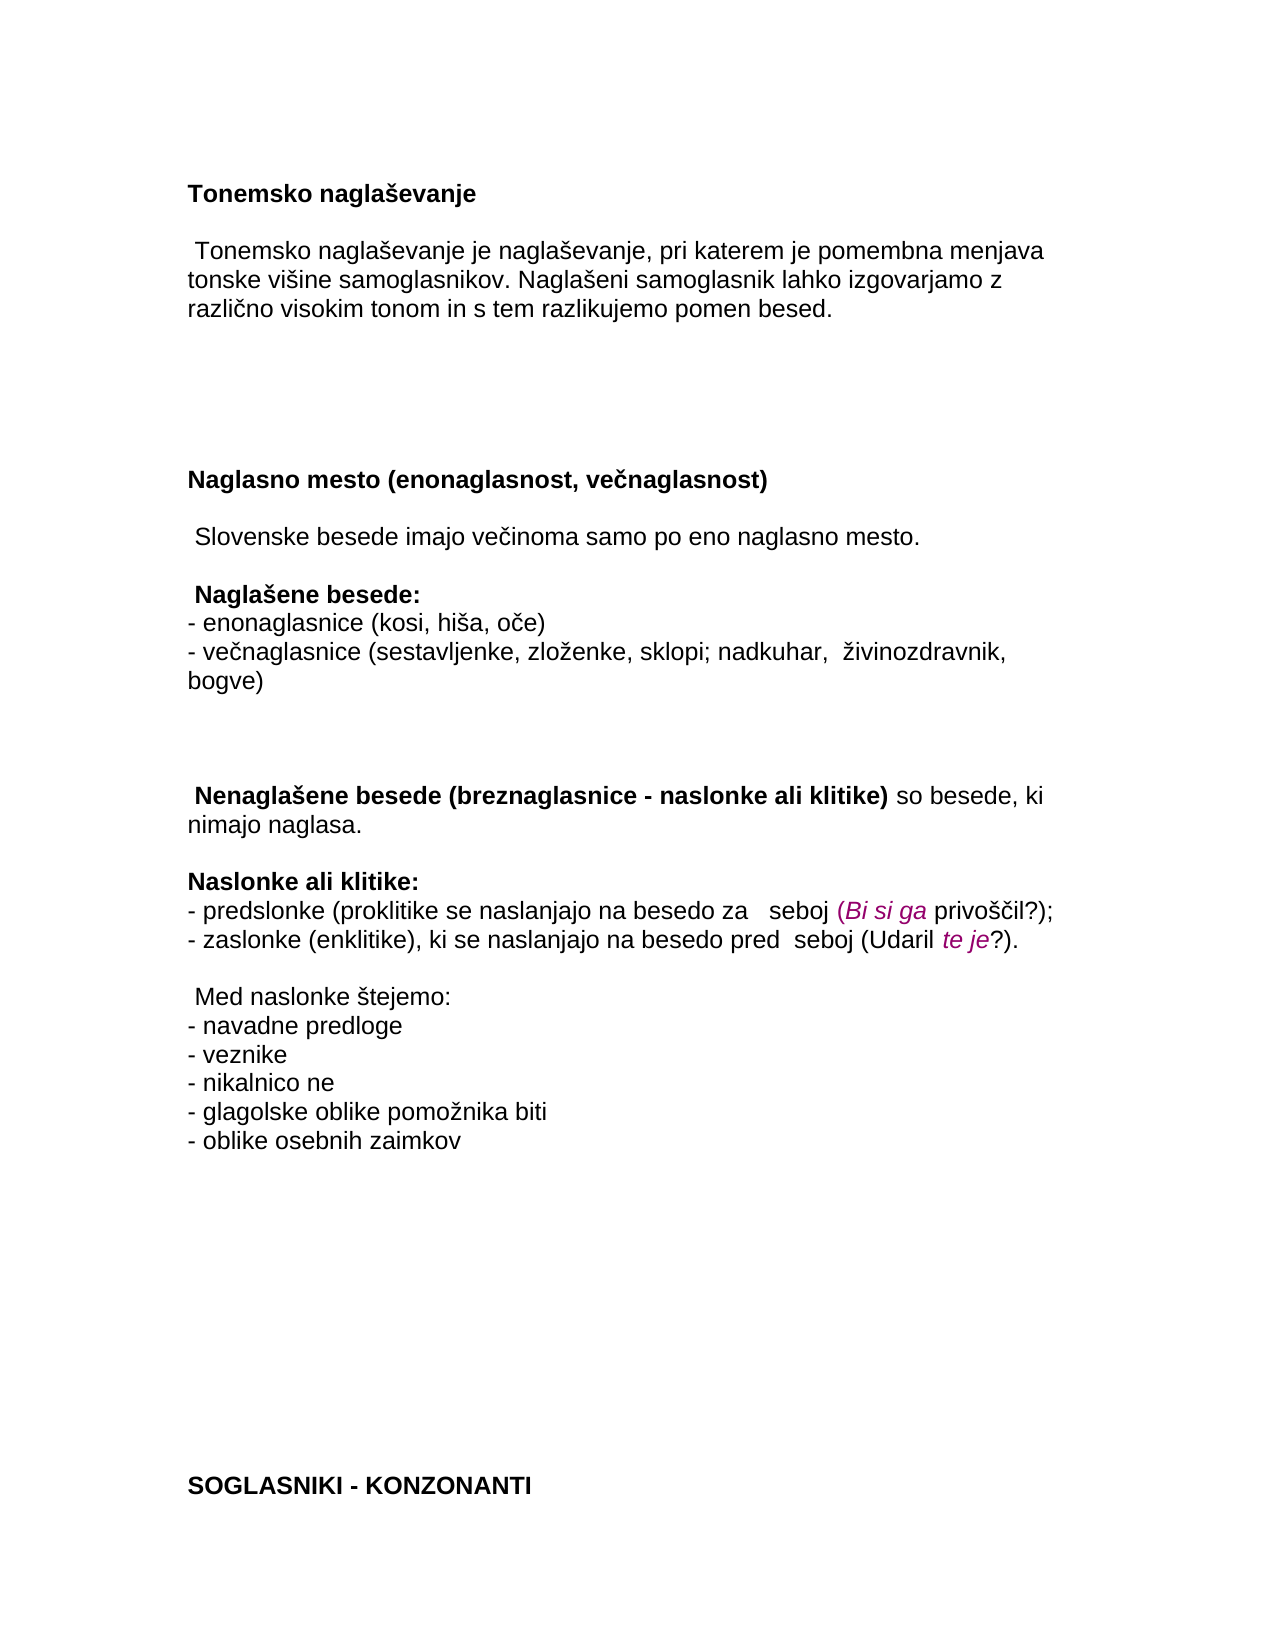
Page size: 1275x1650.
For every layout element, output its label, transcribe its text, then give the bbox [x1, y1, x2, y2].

text - navadne predloge [187, 1011, 1087, 1039]
text - predslonke (proklitike se naslanjajo na besedo za seboj (Bi si ga privoščil?); [187, 896, 1087, 924]
text Nenaglašene besede (breznaglasnice - naslonke ali klitike) so besede, ki nimajo naglasa. [187, 781, 1087, 838]
text - nikalnico ne [187, 1068, 1087, 1097]
text - večnaglasnice (sestavljenke, zloženke, sklopi; nadkuhar, živinozdravnik, bogve) [187, 637, 1087, 694]
text Slovenske besede imajo večinoma samo po eno naglasno mesto. [187, 522, 1087, 551]
text SOGLASNIKI - KONZONANTI [187, 1471, 1087, 1499]
text - zaslonke (enklitike), ki se naslanjajo na besedo pred seboj (Udaril te je?). [187, 924, 1087, 953]
text Naslonke ali klitike: [187, 867, 1087, 896]
text Tonemsko naglaševanje [187, 179, 1087, 207]
text Naglašene besede: [187, 579, 1087, 608]
text - oblike osebnih zaimkov [187, 1126, 1087, 1154]
text - enonaglasnice (kosi, hiša, oče) [187, 608, 1087, 637]
text Tonemsko naglaševanje je naglaševanje, pri katerem je pomembna menjava tonske višine samoglasnikov. Naglašeni samoglasnik lahko izgovarjamo z različno visokim tonom in s tem razlikujemo pomen besed. [187, 236, 1087, 322]
text Med naslonke štejemo: [187, 982, 1087, 1011]
text - veznike [187, 1039, 1087, 1068]
text - glagolske oblike pomožnika biti [187, 1097, 1087, 1126]
text Naglasno mesto (enonaglasnost, večnaglasnost) [187, 464, 1087, 493]
